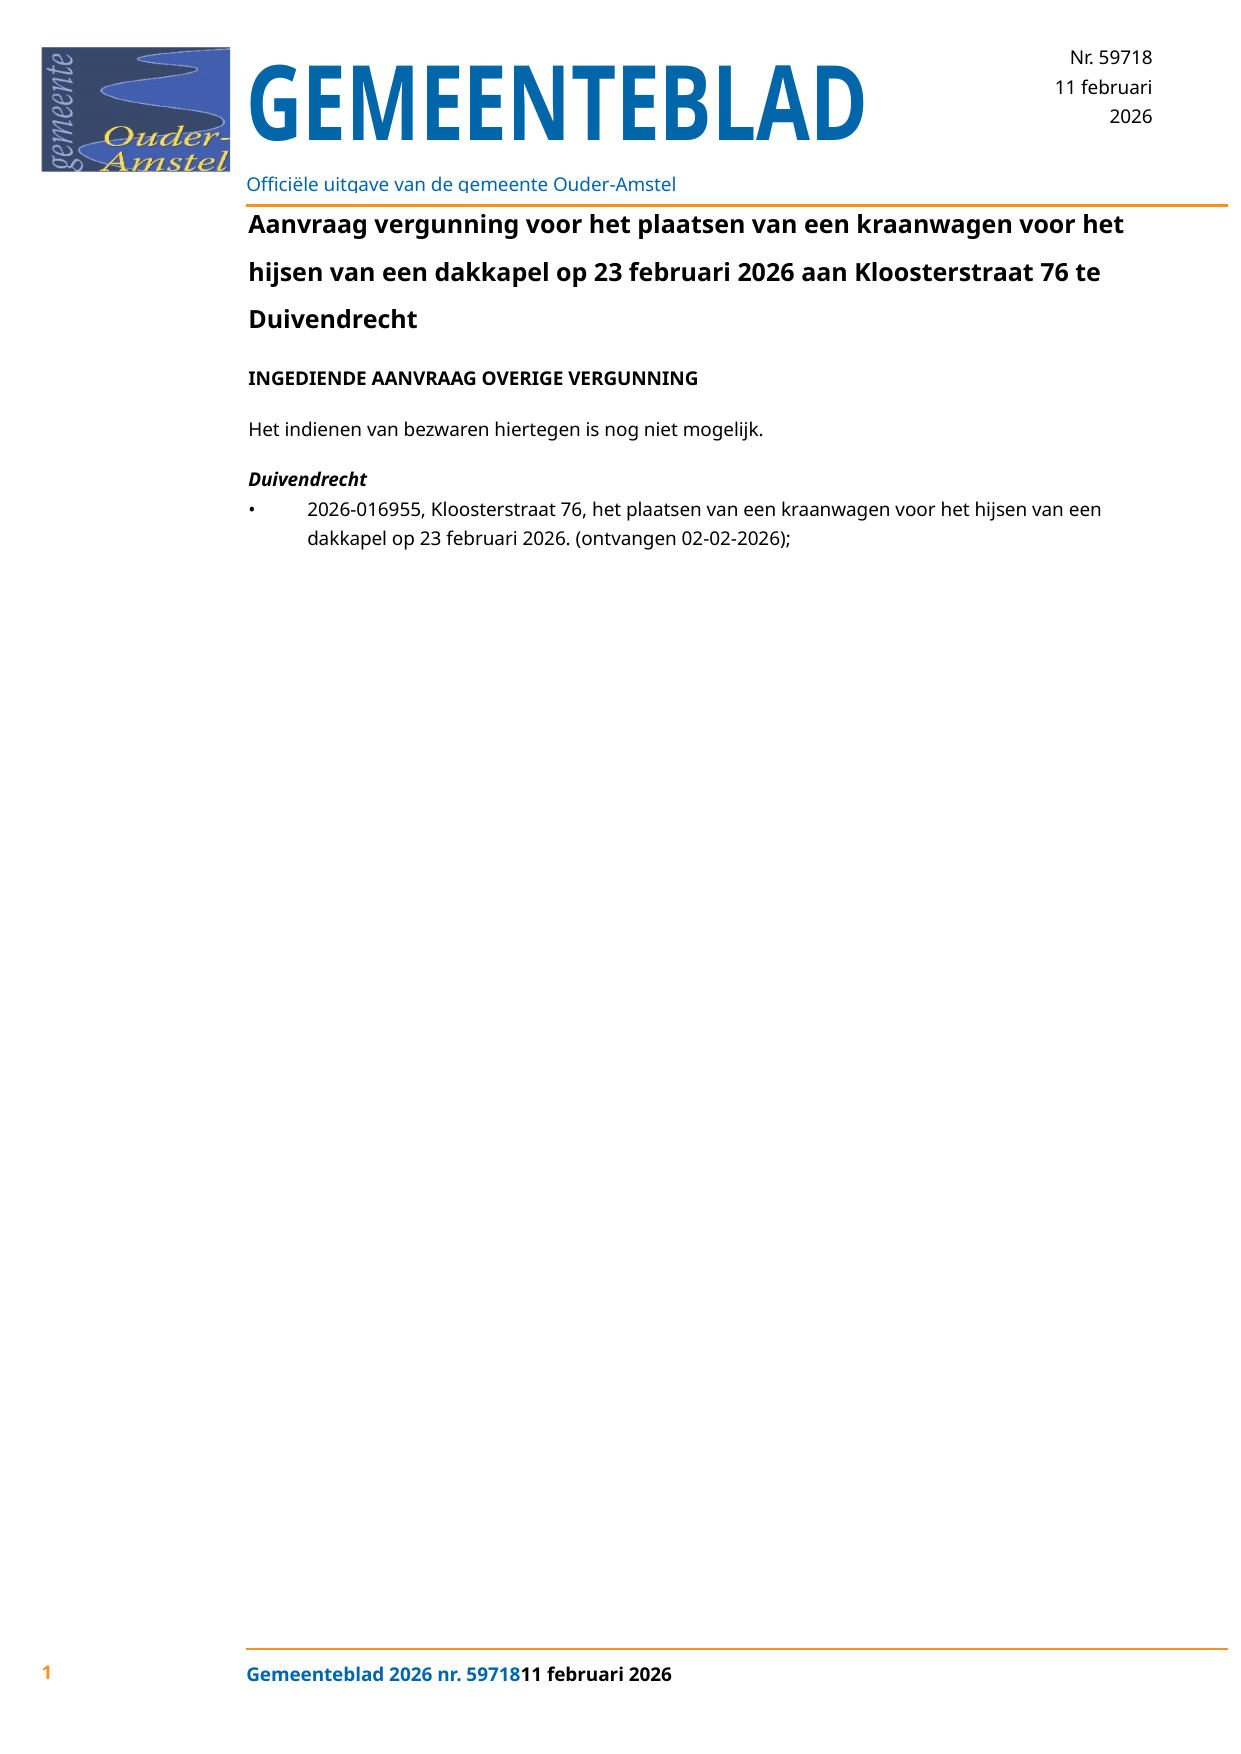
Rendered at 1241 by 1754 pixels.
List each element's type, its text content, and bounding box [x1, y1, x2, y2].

list 2026-016955, Kloosterstraat 76, het plaatsen van een kraanwagen voor het hijsen van een dakkapel op 23 februari 2026. (ontvangen 02-02-2026); [248, 496, 1152, 551]
text Duivendrecht [248, 466, 1152, 492]
picture [41, 47, 231, 172]
text Het indienen van bezwaren hiertegen is nog niet mogelijk. [248, 416, 1152, 442]
text INGEDIENDE AANVRAAG OVERIGE VERGUNNING [248, 366, 1152, 391]
text Aanvraag vergunning voor het plaatsen van een kraanwagen voor het hijsen van een dakkapel op 23 februari 2026 aan Kloosterstraat 76 te Duivendrecht [248, 207, 1152, 336]
